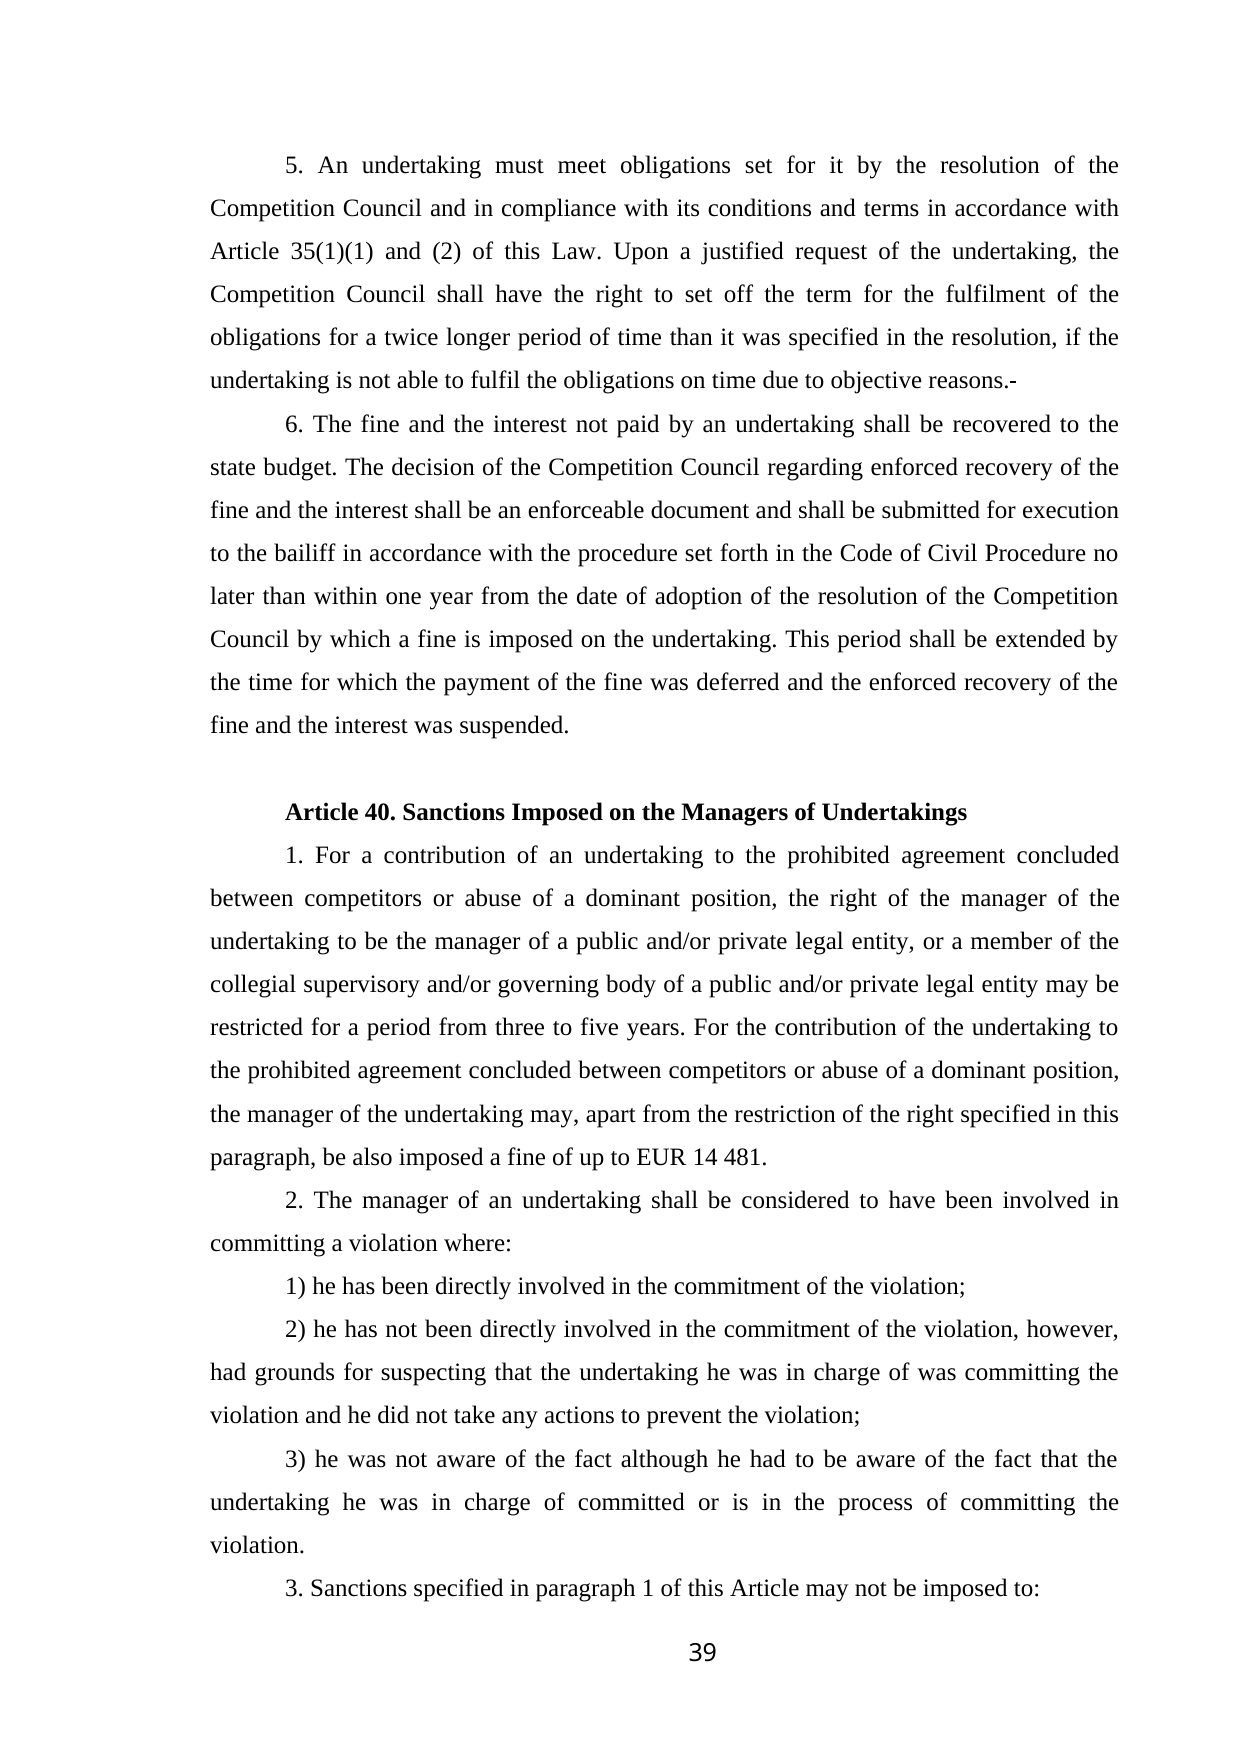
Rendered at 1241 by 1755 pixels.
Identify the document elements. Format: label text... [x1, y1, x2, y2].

text 3) he was not aware of the fact although he had to be aware of the fact that the undertaking he was in charge of committed or is in the process of committing the violation. [210, 1444, 1120, 1559]
text 3. Sanctions specified in paragraph 1 of this Article may not be imposed to: [210, 1573, 1120, 1602]
text 2) he has not been directly involved in the commitment of the violation, however, had grounds for suspecting that the undertaking he was in charge of was committing the violation and he did not take any actions to prevent the violation; [210, 1314, 1120, 1429]
text Article 40. Sanctions Imposed on the Managers of Undertakings [210, 797, 1120, 826]
text 1. For a contribution of an undertaking to the prohibited agreement concluded between competitors or abuse of a dominant position, the right of the manager of the undertaking to be the manager of a public and/or private legal entity, or a member of the collegial supervisory and/or governing body of a public and/or private legal entity may be restricted for a period from three to five years. For the contribution of the undertaking to the prohibited agreement concluded between competitors or abuse of a dominant position, the manager of the undertaking may, apart from the restriction of the right specified in this paragraph, be also imposed a fine of up to EUR 14 481. [210, 840, 1120, 1171]
text 2. The manager of an undertaking shall be considered to have been involved in committing a violation where: [210, 1185, 1120, 1257]
text 5. An undertaking must meet obligations set for it by the resolution of the Competition Council and in compliance with its conditions and terms in accordance with Article 35(1)(1) and (2) of this Law. Upon a justified request of the undertaking, the Competition Council shall have the right to set off the term for the fulfilment of the obligations for a twice longer period of time than it was specified in the resolution, if the undertaking is not able to fulfil the obligations on time due to objective reasons. [210, 150, 1120, 394]
text 1) he has been directly involved in the commitment of the violation; [210, 1271, 1120, 1300]
text 6. The fine and the interest not paid by an undertaking shall be recovered to the state budget. The decision of the Competition Council regarding enforced recovery of the fine and the interest shall be an enforceable document and shall be submitted for execution to the bailiff in accordance with the procedure set forth in the Code of Civil Procedure no later than within one year from the date of adoption of the resolution of the Competition Council by which a fine is imposed on the undertaking. This period shall be extended by the time for which the payment of the fine was deferred and the enforced recovery of the fine and the interest was suspended. [210, 409, 1120, 739]
